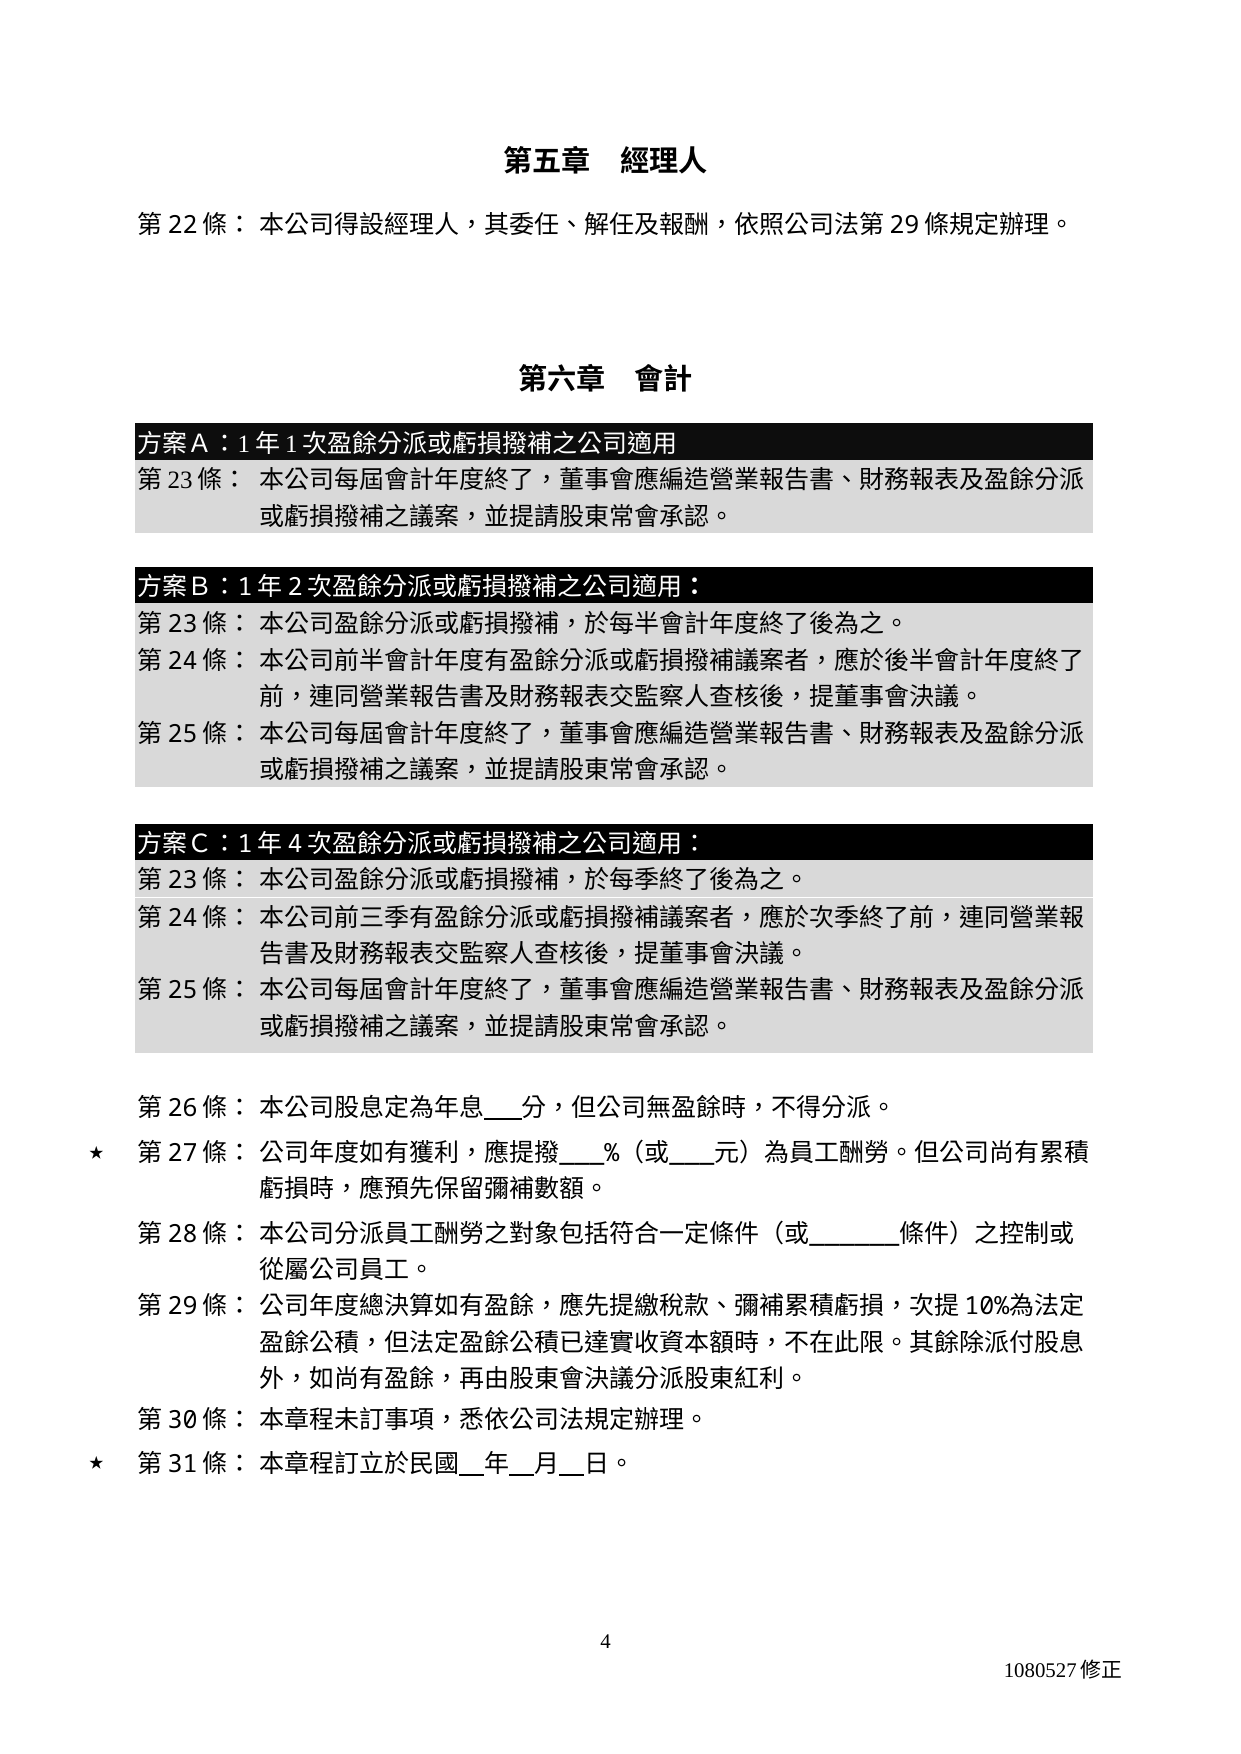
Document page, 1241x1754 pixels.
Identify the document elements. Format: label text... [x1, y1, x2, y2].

table_cell [86, 860, 134, 897]
table_cell [86, 1053, 134, 1087]
table_cell 本公司每屆會計年度終了，董事會應編造營業報告書、財務報表及盈餘分派或虧損撥補之議案，並提請股東常會承認。 [256, 460, 1093, 533]
table_cell [86, 603, 134, 640]
table_cell [135, 788, 256, 823]
table_cell [86, 824, 134, 860]
table_header [86, 423, 134, 460]
table_cell 本公司每屆會計年度終了，董事會應編造營業報告書、財務報表及盈餘分派或虧損撥補之議案，並提請股東常會承認。 [256, 714, 1093, 787]
table_cell 第23條： [135, 603, 256, 640]
table_cell 第23條： [135, 460, 256, 533]
table_header [86, 205, 134, 241]
table_cell 本公司前半會計年度有盈餘分派或虧損撥補議案者，應於後半會計年度終了前，連同營業報告書及財務報表交監察人查核後，提董事會決議。 [256, 640, 1093, 714]
table_cell [86, 1286, 134, 1400]
table_cell [86, 460, 134, 533]
table_cell [86, 533, 134, 567]
table_cell [256, 1053, 1093, 1087]
table_cell 第30條： [135, 1400, 256, 1443]
table_cell 公司年度如有獲利，應提撥___%（或___元）為員工酬勞。但公司尚有累積虧損時，應預先保留彌補數額。 [256, 1132, 1093, 1213]
table_cell 第24條： [135, 640, 256, 714]
table_cell 本章程未訂事項，悉依公司法規定辦理。 [256, 1400, 1093, 1443]
table_cell 第31條： [135, 1443, 256, 1479]
table_cell 本公司盈餘分派或虧損撥補，於每半會計年度終了後為之。 [256, 603, 1093, 640]
table_cell 第28條： [135, 1213, 256, 1286]
table_cell [86, 714, 134, 787]
table_cell 本公司分派員工酬勞之對象包括符合一定條件（或______條件）之控制或從屬公司員工。 [256, 1213, 1093, 1286]
table_cell [86, 898, 134, 970]
table_cell 第26條： [135, 1088, 256, 1132]
table_cell [86, 567, 134, 603]
text 第六章 會計 [89, 356, 1122, 398]
table_cell 本章程訂立於民國 年 月 日。 [256, 1443, 1093, 1479]
table_cell 方案Ｂ：1年2次盈餘分派或虧損撥補之公司適用： [135, 567, 1093, 603]
table_cell [86, 1088, 134, 1132]
table_cell [86, 1213, 134, 1286]
table_cell [256, 788, 1093, 823]
table_cell 公司年度總決算如有盈餘，應先提繳稅款、彌補累積虧損，次提10%為法定盈餘公積，但法定盈餘公積已達實收資本額時，不在此限。其餘除派付股息外，如尚有盈餘，再由股東會決議分派股東紅利。 [256, 1286, 1093, 1400]
text 第五章 經理人 [89, 138, 1122, 180]
table_cell 第23條： [135, 860, 256, 897]
table_header 第22條： [135, 205, 256, 241]
table_cell 第29條： [135, 1286, 256, 1400]
table_cell [86, 788, 134, 823]
table_cell [86, 970, 134, 1053]
table_cell 第25條： [135, 970, 256, 1053]
table_cell [86, 640, 134, 714]
table_cell 第25條： [135, 714, 256, 787]
table_cell [135, 533, 256, 567]
table_cell 第27條： [135, 1132, 256, 1213]
table_cell 本公司前三季有盈餘分派或虧損撥補議案者，應於次季終了前，連同營業報告書及財務報表交監察人查核後，提董事會決議。 [256, 898, 1093, 970]
table_cell 本公司股息定為年息 分，但公司無盈餘時，不得分派。 [256, 1088, 1093, 1132]
table_cell 第24條： [135, 898, 256, 970]
table_cell 本公司盈餘分派或虧損撥補，於每季終了後為之。 [256, 860, 1093, 897]
table_cell [135, 1053, 256, 1087]
table_cell ★ [86, 1132, 134, 1213]
table_header 本公司得設經理人，其委任、解任及報酬，依照公司法第29條規定辦理。 [256, 205, 1093, 241]
table_cell 本公司每屆會計年度終了，董事會應編造營業報告書、財務報表及盈餘分派或虧損撥補之議案，並提請股東常會承認。 [256, 970, 1093, 1053]
table_header 方案Ａ：1年1次盈餘分派或虧損撥補之公司適用 [135, 423, 1093, 460]
table_cell 方案Ｃ：1年4次盈餘分派或虧損撥補之公司適用： [135, 824, 1093, 860]
table_cell [86, 1400, 134, 1443]
table_cell [256, 533, 1093, 567]
table_cell ★ [86, 1443, 134, 1479]
